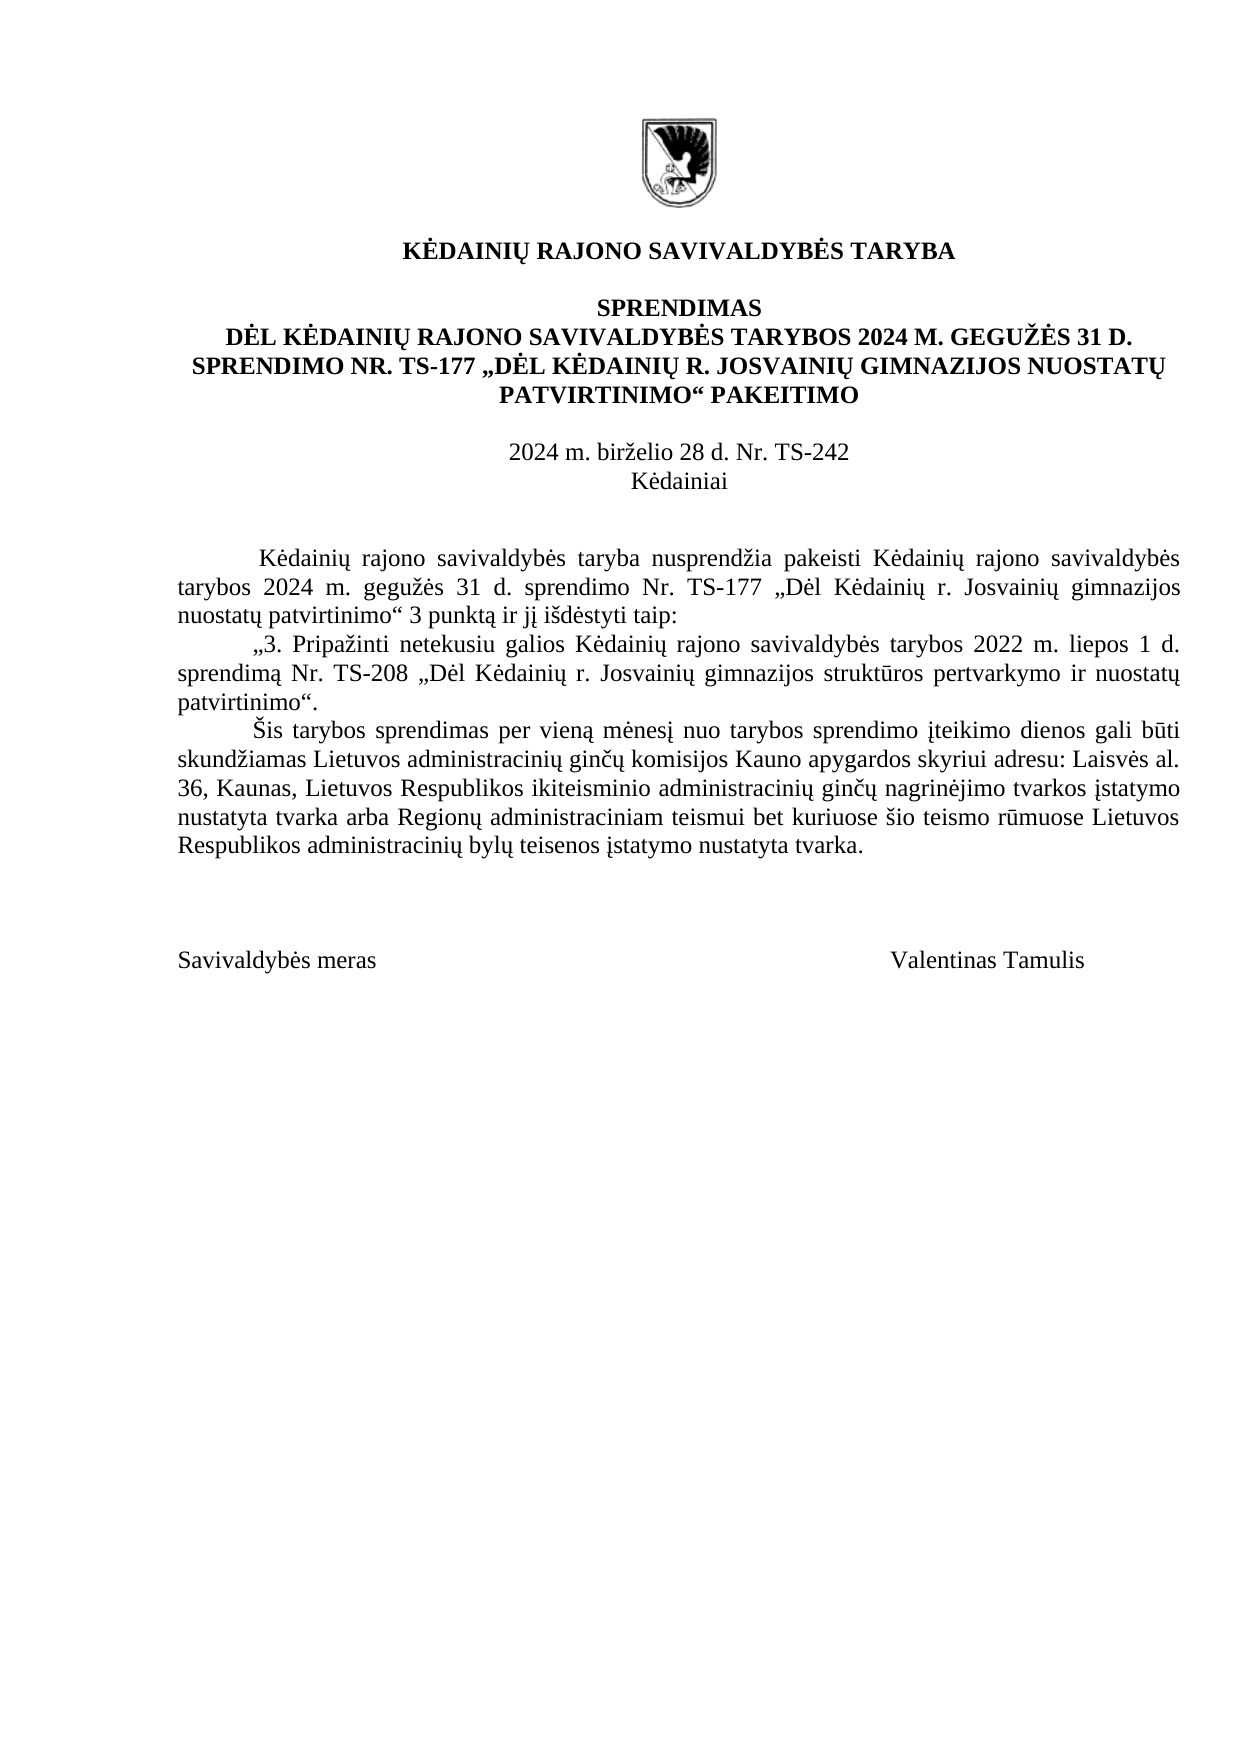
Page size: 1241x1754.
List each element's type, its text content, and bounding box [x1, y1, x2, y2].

text 2024 m. birželio 28 d. Nr. TS-242 [177, 437, 1181, 466]
text Savivaldybės meras Valentinas Tamulis [177, 945, 1181, 974]
text „3. Pripažinti netekusiu galios Kėdainių rajono savivaldybės tarybos 2022 m. liepos 1 d. sprendimą Nr. TS-208 „Dėl Kėdainių r. Josvainių gimnazijos struktūros pertvarkymo ir nuostatų patvirtinimo“. [177, 629, 1181, 715]
text KĖDAINIŲ RAJONO SAVIVALDYBĖS TARYBA [177, 236, 1181, 265]
text DĖL KĖDAINIŲ RAJONO SAVIVALDYBĖS TARYBOS 2024 M. GEGUŽĖS 31 D. SPRENDIMO NR. TS-177 „DĖL KĖDAINIŲ R. JOSVAINIŲ GIMNAZIJOS NUOSTATŲ PATVIRTINIMO“ PAKEITIMO [177, 322, 1181, 408]
text Šis tarybos sprendimas per vieną mėnesį nuo tarybos sprendimo įteikimo dienos gali būti skundžiamas Lietuvos administracinių ginčų komisijos Kauno apygardos skyriui adresu: Laisvės al. 36, Kaunas, Lietuvos Respublikos ikiteisminio administracinių ginčų nagrinėjimo tvarkos įstatymo nustatyta tvarka arba Regionų administraciniam teismui bet kuriuose šio teismo rūmuose Lietuvos Respublikos administracinių bylų teisenos įstatymo nustatyta tvarka. [177, 715, 1181, 859]
text SPRENDIMAS [177, 293, 1181, 322]
text Kėdainių rajono savivaldybės taryba nusprendžia pakeisti Kėdainių rajono savivaldybės tarybos 2024 m. gegužės 31 d. sprendimo Nr. TS-177 „Dėl Kėdainių r. Josvainių gimnazijos nuostatų patvirtinimo“ 3 punktą ir jį išdėstyti taip: [177, 543, 1181, 629]
text Kėdainiai [177, 466, 1181, 495]
